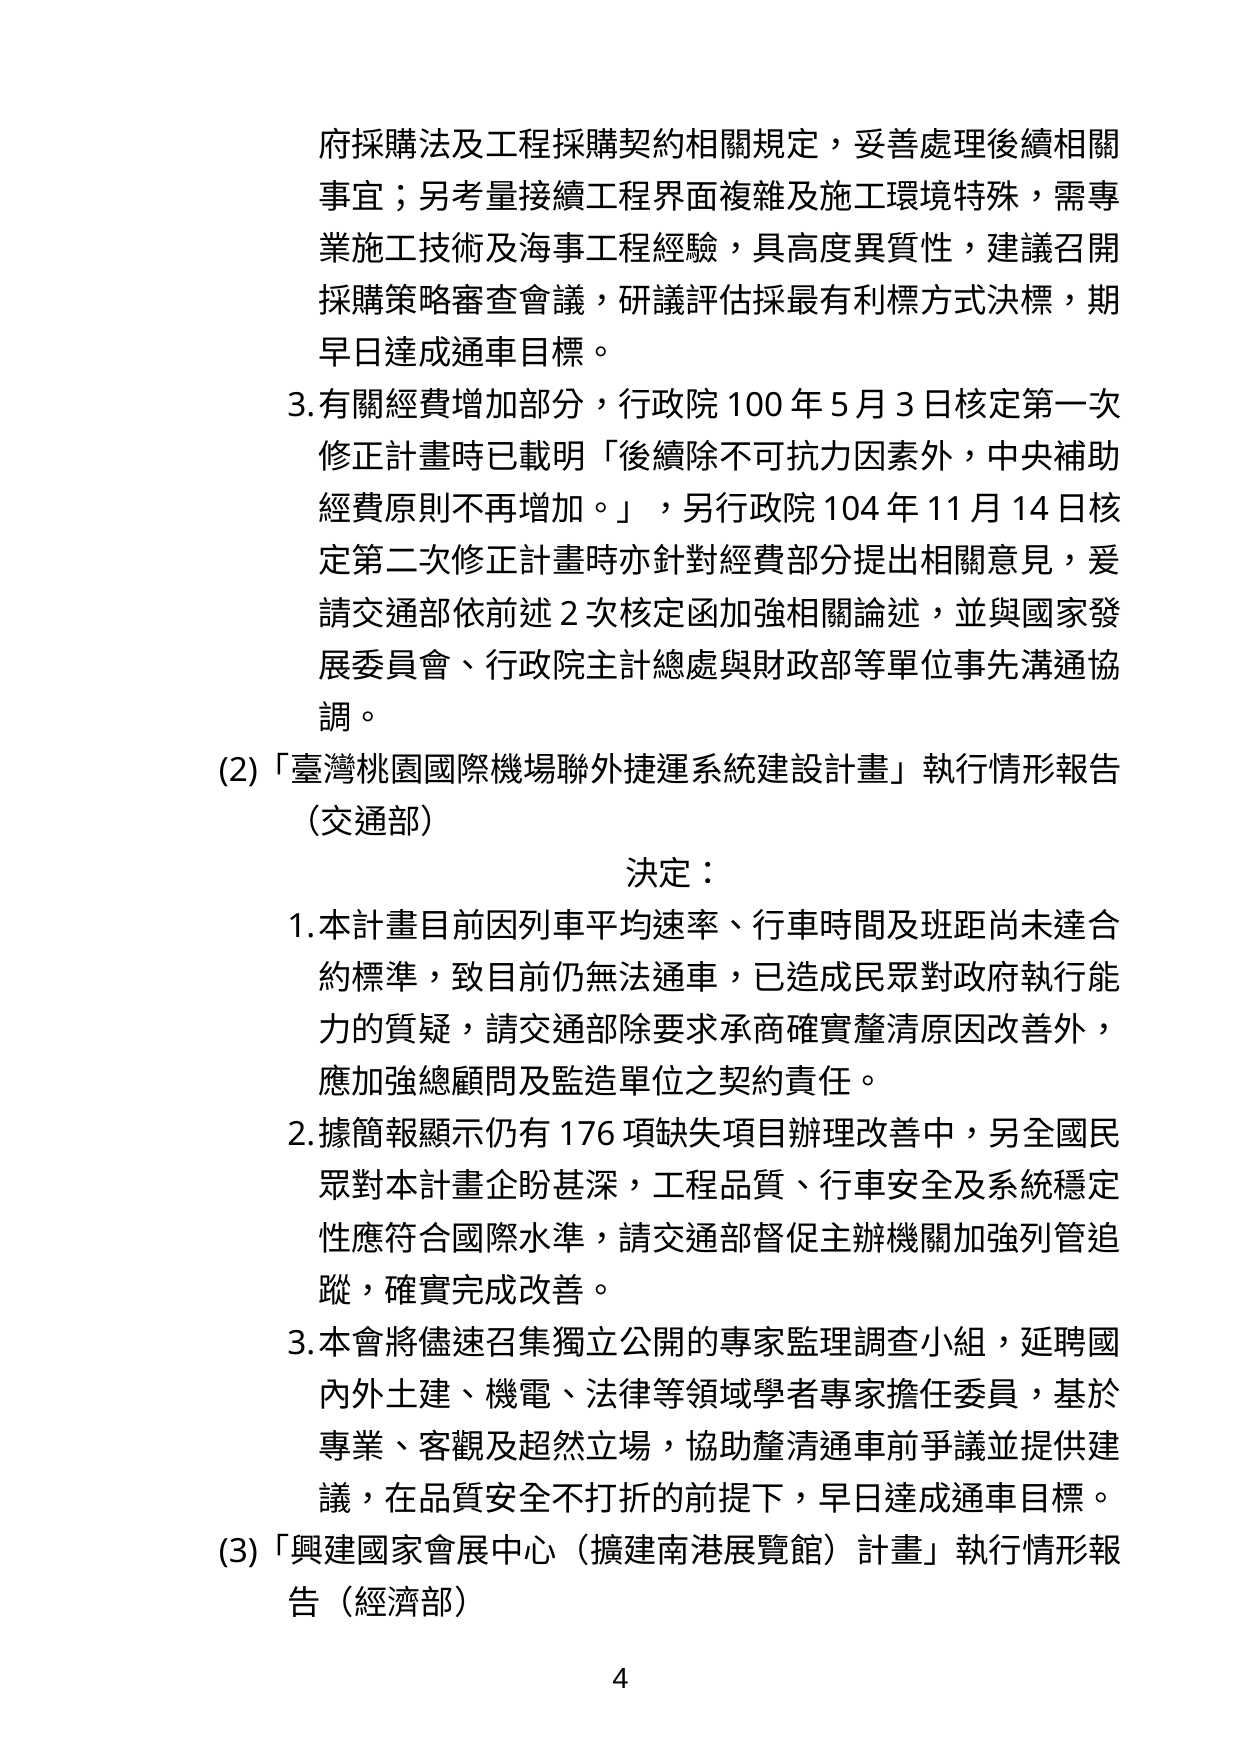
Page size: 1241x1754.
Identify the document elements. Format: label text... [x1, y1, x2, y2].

list 本計畫目前因列車平均速率、行車時間及班距尚未達合約標準，致目前仍無法通車，已造成民眾對政府執行能力的質疑，請交通部除要求承商確實釐清原因改善外，應加強總顧問及監造單位之契約責任。 [287, 896, 1122, 1104]
list 決定： [285, 844, 1122, 896]
list 據簡報顯示仍有176項缺失項目辦理改善中，另全國民眾對本計畫企盼甚深，工程品質、行車安全及系統穩定性應符合國際水準，請交通部督促主辦機關加強列管追蹤，確實完成改善。 [287, 1104, 1122, 1312]
list 「臺灣桃園國際機場聯外捷運系統建設計畫」執行情形報告（交通部） [219, 739, 1122, 844]
list 本會將儘速召集獨立公開的專家監理調查小組，延聘國內外土建、機電、法律等領域學者專家擔任委員，基於專業、客觀及超然立場，協助釐清通車前爭議並提供建議，在品質安全不打折的前提下，早日達成通車目標。 [287, 1312, 1122, 1521]
list 府採購法及工程採購契約相關規定，妥善處理後續相關事宜；另考量接續工程界面複雜及施工環境特殊，需專業施工技術及海事工程經驗，具高度異質性，建議召開採購策略審查會議，研議評估採最有利標方式決標，期早日達成通車目標。 [287, 114, 1122, 375]
list 「興建國家會展中心（擴建南港展覽館）計畫」執行情形報告（經濟部） [219, 1521, 1122, 1625]
list 有關經費增加部分，行政院100年5月3日核定第一次修正計畫時已載明「後續除不可抗力因素外，中央補助經費原則不再增加。」，另行政院104年11月14日核定第二次修正計畫時亦針對經費部分提出相關意見，爰請交通部依前述2次核定函加強相關論述，並與國家發展委員會、行政院主計總處與財政部等單位事先溝通協調。 [287, 375, 1122, 739]
